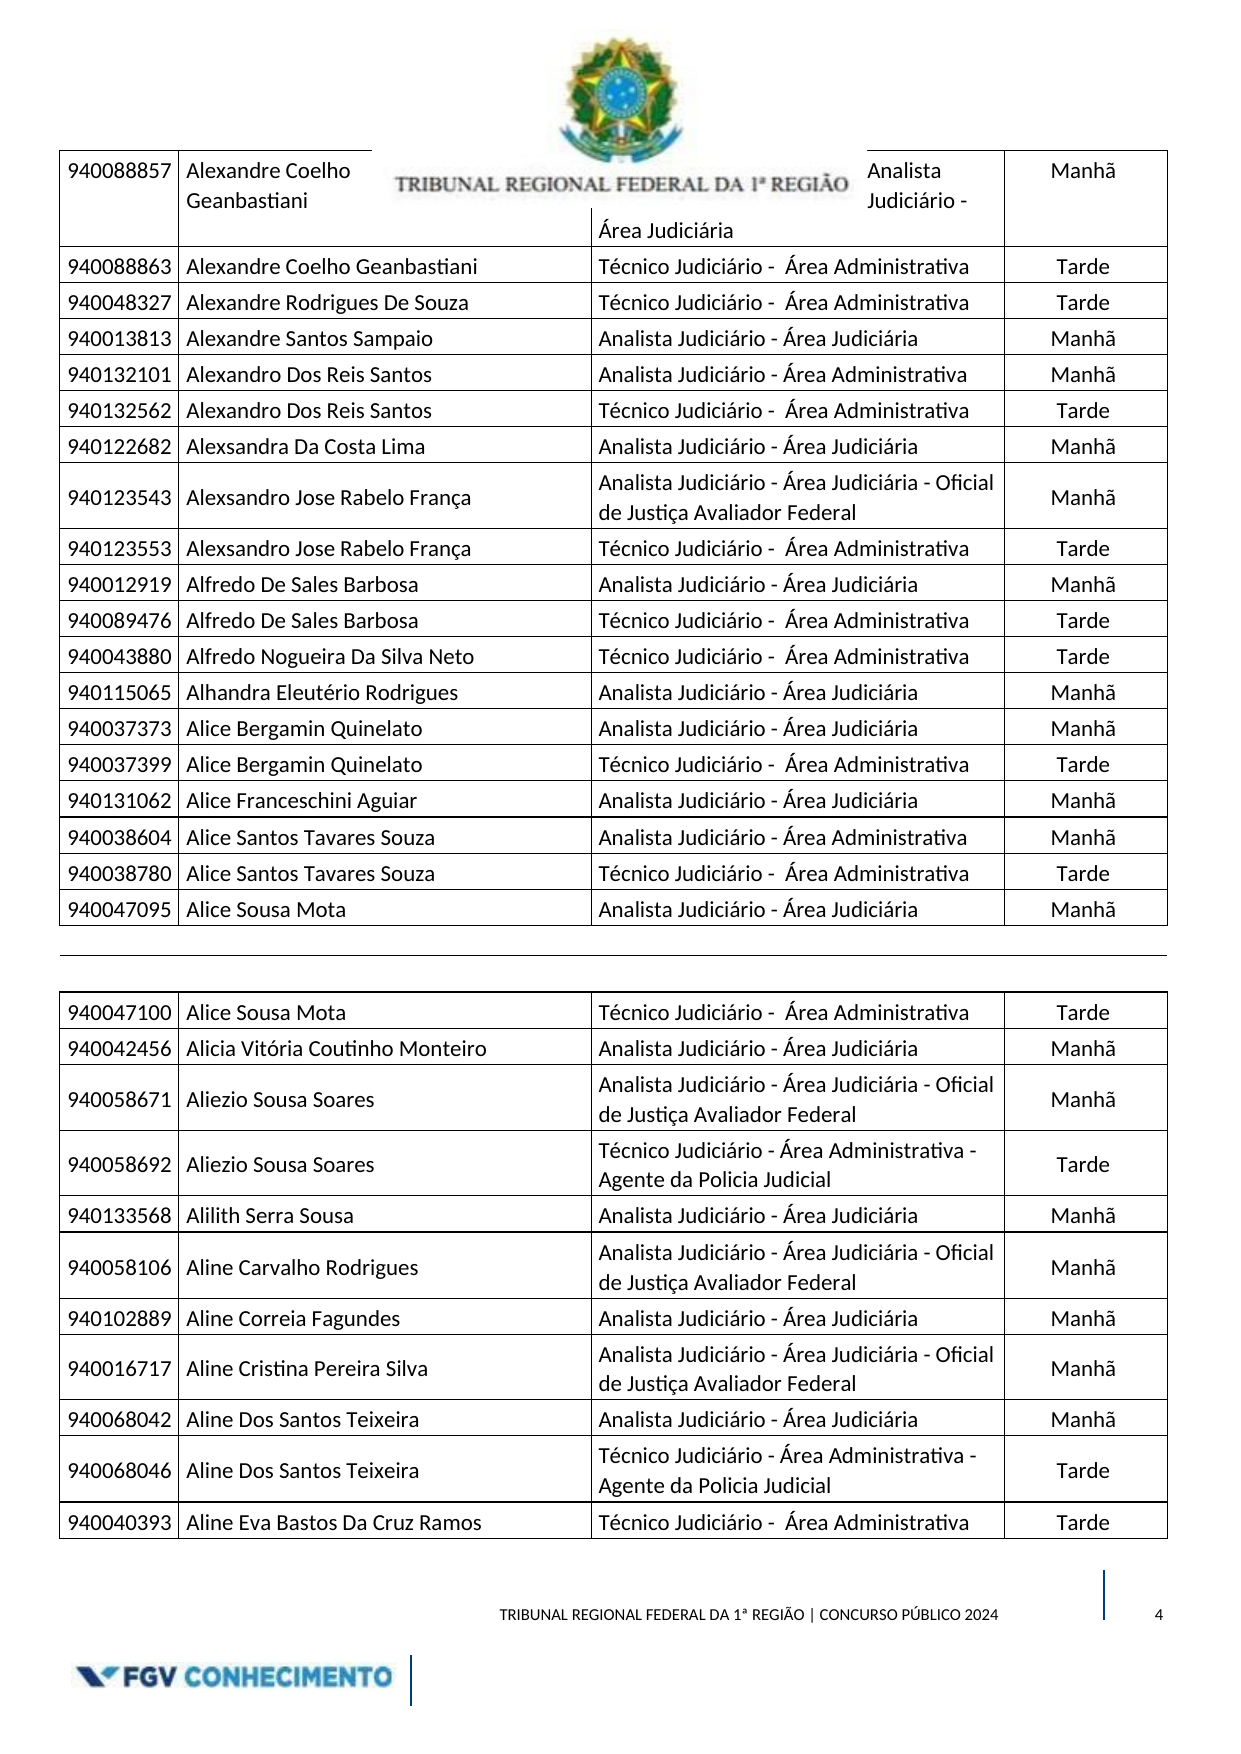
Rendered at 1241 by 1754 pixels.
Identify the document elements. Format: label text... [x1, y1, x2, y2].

table_cell Analista Judiciário - Área Judiciária [592, 1400, 1004, 1435]
table_cell Manhã [1005, 781, 1167, 816]
table_cell Tarde [1005, 1436, 1167, 1501]
table_cell 940088857 [60, 151, 178, 246]
table_cell 940047100 [60, 993, 178, 1027]
table_cell Alexandre Santos Sampaio [179, 319, 591, 354]
table_cell 940016717 [60, 1335, 178, 1399]
table_cell 940123543 [60, 463, 178, 528]
table_cell Tarde [1005, 1131, 1167, 1195]
table_cell Aliezio Sousa Soares [179, 1065, 591, 1129]
table_cell Técnico Judiciário - Área Administrativa [592, 247, 1004, 282]
table_cell Alexsandra Da Costa Lima [179, 427, 591, 462]
table_cell Alexsandro Jose Rabelo França [179, 529, 591, 564]
table_cell Analista Judiciário - Área Administrativa [592, 818, 1004, 852]
table_cell 940068042 [60, 1400, 178, 1435]
table_cell Alice Santos Tavares Souza [179, 854, 591, 888]
table_cell Analista Judiciário - Área Judiciária [592, 1196, 1004, 1231]
table_cell 940058671 [60, 1065, 178, 1129]
table_cell Manhã [1005, 1400, 1167, 1435]
table_cell Tarde [1005, 1503, 1167, 1537]
table_cell Analista Judiciário - Área Judiciária [592, 427, 1004, 462]
table_cell Alice Bergamin Quinelato [179, 709, 591, 744]
table_cell 940102889 [60, 1299, 178, 1333]
table_cell Manhã [1005, 565, 1167, 600]
table_cell Analista Judiciário - Área Judiciária - Oficial de Justiça Avaliador Federal [592, 1065, 1004, 1129]
table_cell 940048327 [60, 283, 178, 318]
table_cell Aliezio Sousa Soares [179, 1131, 591, 1195]
table_cell Manhã [1005, 1029, 1167, 1063]
table_cell Analista Judiciário - Área Judiciária [592, 1029, 1004, 1063]
table_cell Manhã [1005, 355, 1167, 390]
table_cell Manhã [1005, 1065, 1167, 1129]
table_cell Alexandro Dos Reis Santos [179, 355, 591, 390]
table_cell Alicia Vitória Coutinho Monteiro [179, 1029, 591, 1063]
table_cell Técnico Judiciário - Área Administrativa - Agente da Policia Judicial [592, 1131, 1004, 1195]
table_cell Alice Sousa Mota [179, 890, 591, 924]
table_cell Tarde [1005, 391, 1167, 426]
table_cell Aline Dos Santos Teixeira [179, 1400, 591, 1435]
table_cell 940037373 [60, 709, 178, 744]
table_cell Manhã [1005, 151, 1167, 246]
table_cell Alexandro Dos Reis Santos [179, 391, 591, 426]
table_cell Aline Cristina Pereira Silva [179, 1335, 591, 1399]
table_cell 940089476 [60, 601, 178, 636]
table_cell Alice Sousa Mota [179, 993, 591, 1027]
table_cell 940088863 [60, 247, 178, 282]
table_cell Técnico Judiciário - Área Administrativa [592, 637, 1004, 672]
table_cell 940115065 [60, 673, 178, 708]
table_cell Analista Judiciário - Área Judiciária [592, 781, 1004, 816]
table_cell Alilith Serra Sousa [179, 1196, 591, 1231]
table_cell 940043880 [60, 637, 178, 672]
table_cell Técnico Judiciário - Área Administrativa [592, 529, 1004, 564]
table_cell 940038604 [60, 818, 178, 852]
table_cell Analista Judiciário - Área Judiciária [592, 709, 1004, 744]
table_cell Manhã [1005, 673, 1167, 708]
table_cell Técnico Judiciário - Área Administrativa [592, 745, 1004, 780]
table_cell Manhã [1005, 890, 1167, 924]
table_cell Manhã [1005, 463, 1167, 528]
table_cell 940013813 [60, 319, 178, 354]
table_cell Alice Santos Tavares Souza [179, 818, 591, 852]
table_cell Manhã [1005, 818, 1167, 852]
table_cell Alice Bergamin Quinelato [179, 745, 591, 780]
table_cell Alice Franceschini Aguiar [179, 781, 591, 816]
table_cell Aline Eva Bastos Da Cruz Ramos [179, 1503, 591, 1537]
table_cell Alfredo De Sales Barbosa [179, 601, 591, 636]
table_cell 940123553 [60, 529, 178, 564]
table_cell Tarde [1005, 745, 1167, 780]
table_cell 940047095 [60, 890, 178, 924]
table_cell Analista Judiciário - Área Judiciária - Oficial de Justiça Avaliador Federal [592, 1335, 1004, 1399]
table_cell Analista Judiciário - Área Judiciária [592, 673, 1004, 708]
table_cell Analista Judiciário - Área Judiciária [592, 565, 1004, 600]
table_cell 940122682 [60, 427, 178, 462]
table_cell 940133568 [60, 1196, 178, 1231]
table_cell Alexsandro Jose Rabelo França [179, 463, 591, 528]
table_cell Técnico Judiciário - Área Administrativa [592, 993, 1004, 1027]
table_cell Tarde [1005, 247, 1167, 282]
table_cell 940131062 [60, 781, 178, 816]
table_cell 940132101 [60, 355, 178, 390]
table_cell Manhã [1005, 427, 1167, 462]
table_cell Analista Judiciário - Área Judiciária - Oficial de Justiça Avaliador Federal [592, 463, 1004, 528]
table_cell 940040393 [60, 1503, 178, 1537]
table_cell Tarde [1005, 993, 1167, 1027]
table_cell 940058692 [60, 1131, 178, 1195]
table_header Cargo [591, 956, 1004, 991]
table_cell Manhã [1005, 1335, 1167, 1399]
table_header Inscrição Nome [60, 956, 591, 991]
table_cell Analista Judiciário - Área Judiciária [592, 319, 1004, 354]
table_cell 940037399 [60, 745, 178, 780]
table_cell 940132562 [60, 391, 178, 426]
table_cell 940058106 [60, 1233, 178, 1297]
table_cell 940068046 [60, 1436, 178, 1501]
table_cell Aline Carvalho Rodrigues [179, 1233, 591, 1297]
table_cell Tarde [1005, 637, 1167, 672]
table_cell Aline Dos Santos Teixeira [179, 1436, 591, 1501]
table_cell Alfredo Nogueira Da Silva Neto [179, 637, 591, 672]
table_cell Alfredo De Sales Barbosa [179, 565, 591, 600]
table_cell Alexandre Coelho Geanbastiani [179, 247, 591, 282]
table_cell Técnico Judiciário - Área Administrativa [592, 391, 1004, 426]
table_cell Técnico Judiciário - Área Administrativa - Agente da Policia Judicial [592, 1436, 1004, 1501]
table_cell 940042456 [60, 1029, 178, 1063]
table_cell Alhandra Eleutério Rodrigues [179, 673, 591, 708]
table_header Turno de Prova [1005, 956, 1167, 991]
table_cell Técnico Judiciário - Área Administrativa [592, 283, 1004, 318]
table_cell Manhã [1005, 1196, 1167, 1231]
table_cell Tarde [1005, 854, 1167, 888]
table_cell Alexandre Coelho Geanbastiani [179, 151, 591, 246]
table_cell Tarde [1005, 283, 1167, 318]
table_cell 940012919 [60, 565, 178, 600]
table_cell Alexandre Rodrigues De Souza [179, 283, 591, 318]
table_cell Aline Correia Fagundes [179, 1299, 591, 1333]
table_cell Técnico Judiciário - Área Administrativa [592, 601, 1004, 636]
table_cell Manhã [1005, 319, 1167, 354]
table_cell Analista Judiciário - Área Judiciária [592, 1299, 1004, 1333]
table_cell Manhã [1005, 1233, 1167, 1297]
table_cell Analista Judiciário - Área Judiciária [592, 890, 1004, 924]
table_cell Manhã [1005, 709, 1167, 744]
table_cell Técnico Judiciário - Área Administrativa [592, 1503, 1004, 1537]
table_cell Manhã [1005, 1299, 1167, 1333]
table_cell Tarde [1005, 529, 1167, 564]
table_cell Técnico Judiciário - Área Administrativa [592, 854, 1004, 888]
table_cell Analista Judiciário - Área Judiciária [592, 151, 1004, 246]
table_cell Analista Judiciário - Área Administrativa [592, 355, 1004, 390]
table_cell 940038780 [60, 854, 178, 888]
table_cell Analista Judiciário - Área Judiciária - Oficial de Justiça Avaliador Federal [592, 1233, 1004, 1297]
table_cell Tarde [1005, 601, 1167, 636]
